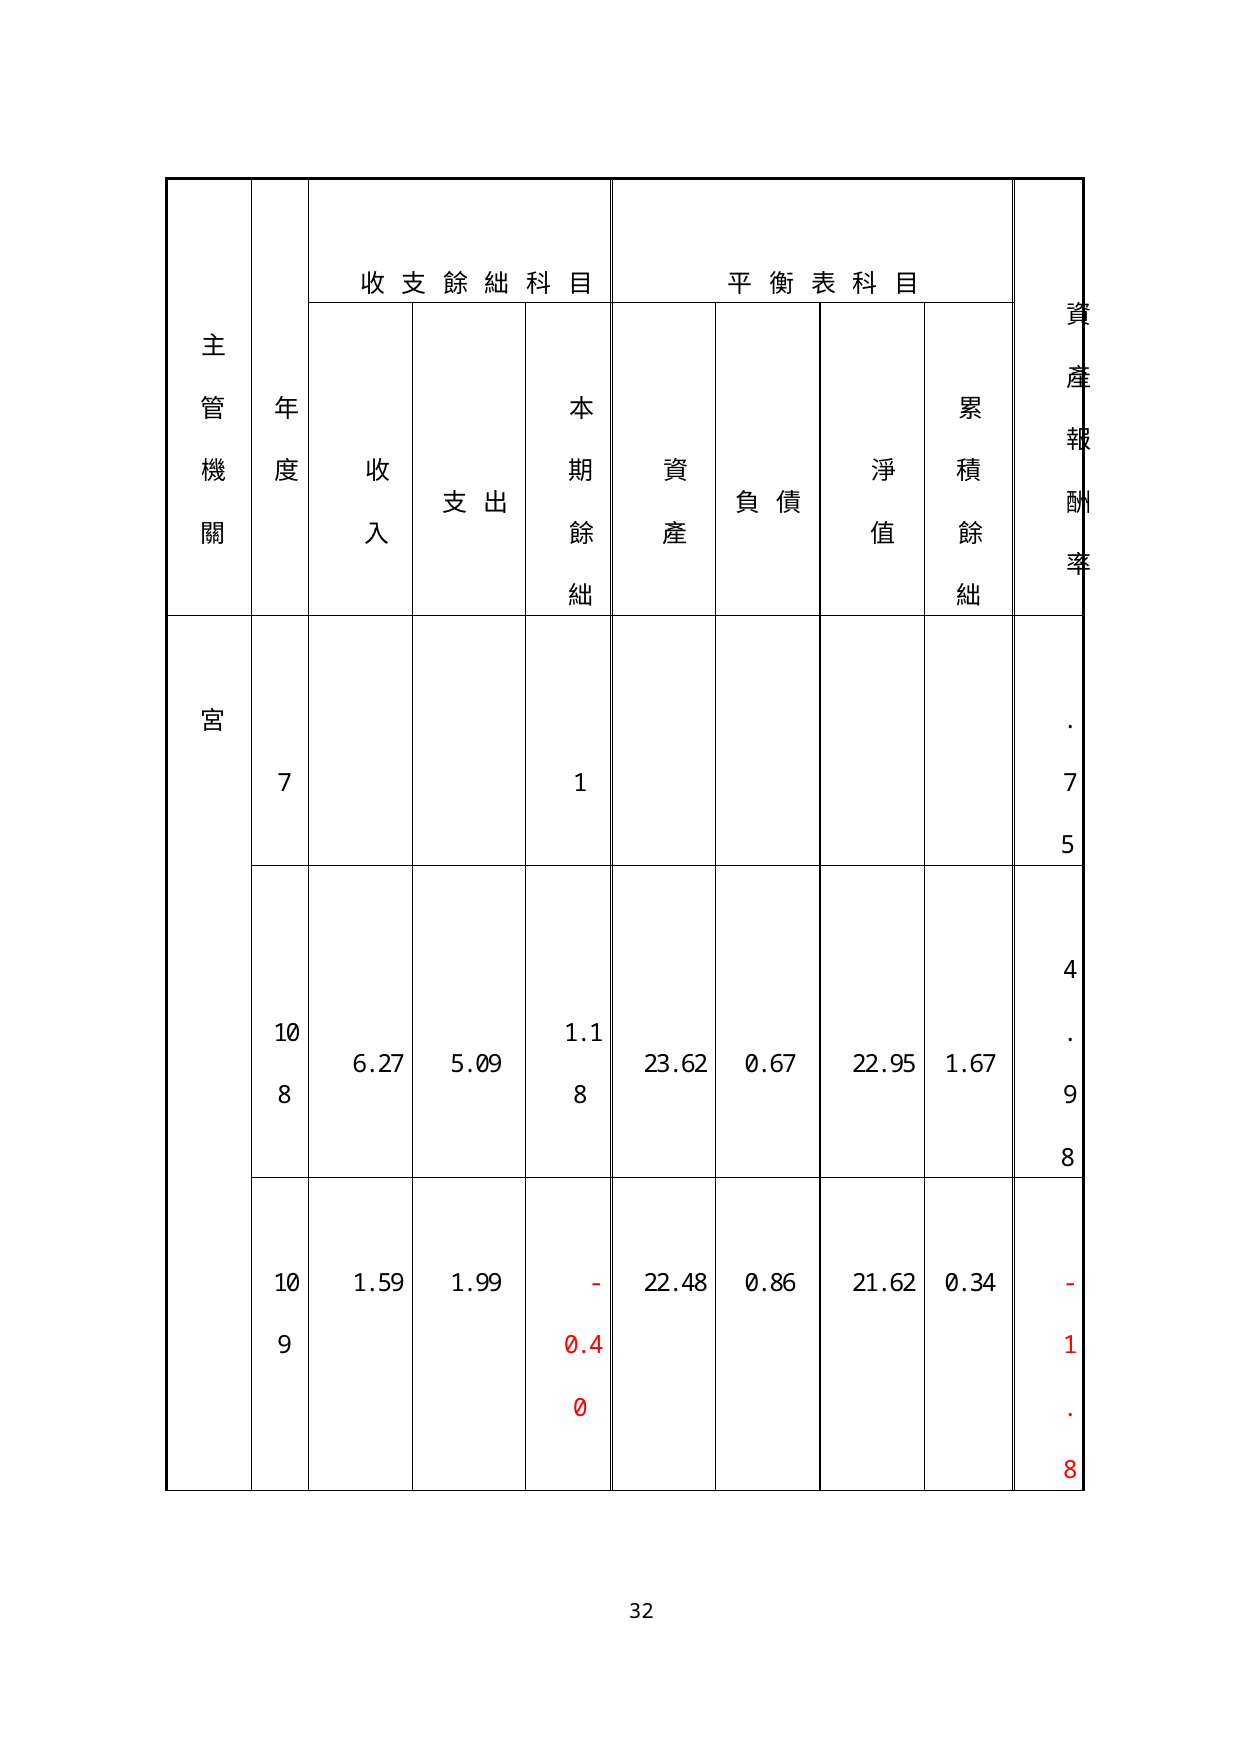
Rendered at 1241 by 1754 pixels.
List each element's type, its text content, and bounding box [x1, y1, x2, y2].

table_cell 0.34 [925, 1178, 1012, 1490]
table_cell 宮 [168, 616, 251, 1490]
table_cell 7 [252, 616, 308, 865]
table_cell 累積 餘絀 [925, 303, 1012, 615]
table_cell 本期 餘絀 [526, 303, 610, 615]
table_cell 1.99 [413, 1178, 525, 1490]
table_cell 21.62 [821, 1178, 924, 1490]
table_header 年度 [252, 180, 308, 615]
table_cell 23.62 [613, 866, 715, 1177]
table_header 資產報酬率 [1015, 180, 1082, 615]
table_cell 1.67 [925, 866, 1012, 1177]
table_cell 0.67 [716, 866, 819, 1177]
table_cell 收入 [309, 303, 412, 615]
table_header 收支餘絀科目 [309, 180, 610, 302]
table_cell 負債 [716, 303, 819, 615]
table_cell 108 [252, 866, 308, 1177]
table_cell .75 [1015, 616, 1082, 865]
table_cell 6.27 [309, 866, 412, 1177]
table_cell [821, 616, 924, 865]
table_cell [309, 616, 412, 865]
table_cell 0.86 [716, 1178, 819, 1490]
table_cell 資產 [613, 303, 715, 615]
table_cell 1.59 [309, 1178, 412, 1490]
table_cell 1 [526, 616, 610, 865]
table_cell 4.98 [1015, 866, 1082, 1177]
table_header 主管 機關 [168, 180, 251, 615]
table_cell 22.48 [613, 1178, 715, 1490]
table_cell 1.18 [526, 866, 610, 1177]
table_cell 支出 [413, 303, 525, 615]
table_cell 109 [252, 1178, 308, 1490]
table_cell -0.40 [526, 1178, 610, 1490]
table_cell [413, 616, 525, 865]
table_cell [613, 616, 715, 865]
table_cell 5.09 [413, 866, 525, 1177]
table_cell [716, 616, 819, 865]
table_cell 淨值 [821, 303, 924, 615]
table_header 平衡表科目 [613, 180, 1012, 302]
table_cell [925, 616, 1012, 865]
table_cell -1.8 [1015, 1178, 1082, 1490]
table_cell 22.95 [821, 866, 924, 1177]
